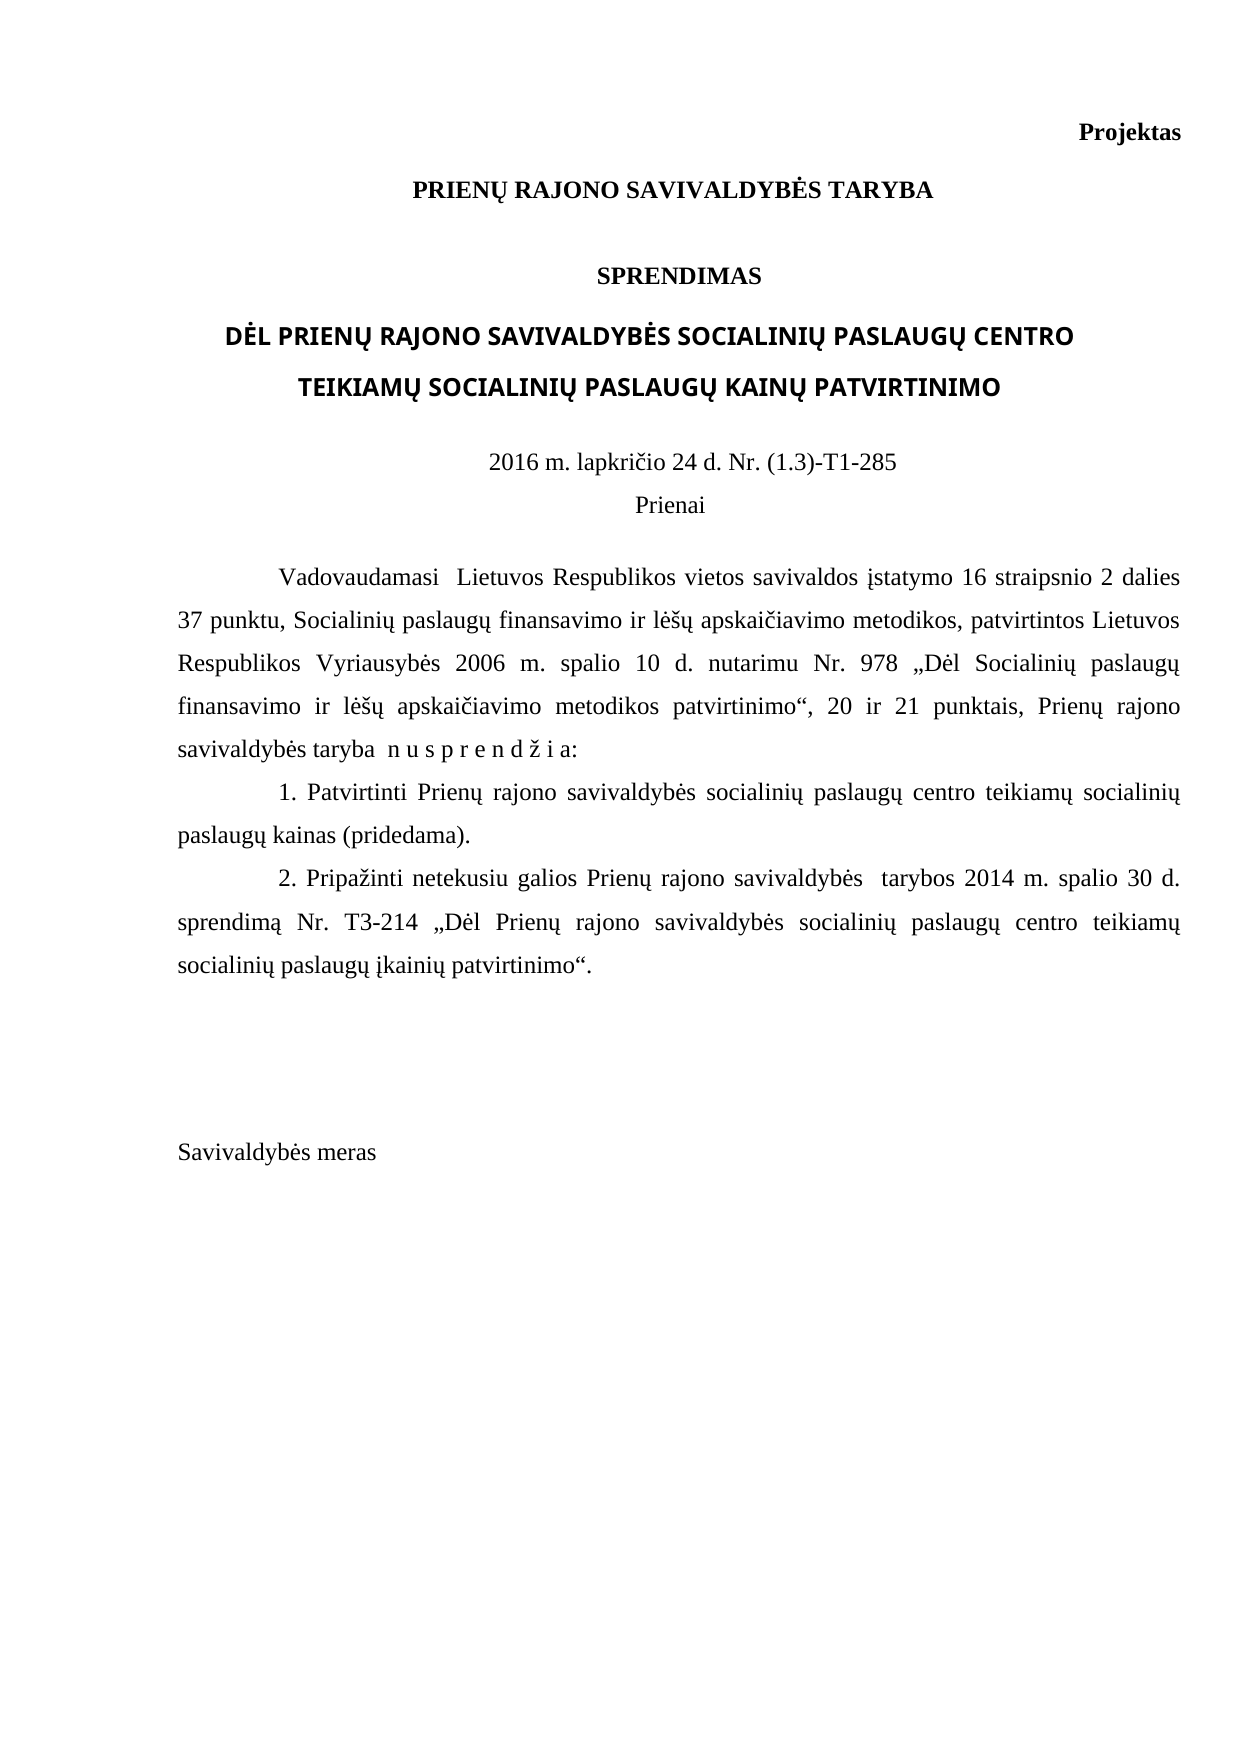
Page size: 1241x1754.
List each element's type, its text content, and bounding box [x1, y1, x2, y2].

table_cell DĖL PRIENŲ RAJONO SAVIVALDYBĖS SOCIALINIŲ PASLAUGŲ CENTRO TEIKIAMŲ SOCIALINIŲ PASLAUGŲ KAINŲ PATVIRTINIMO [166, 290, 1192, 418]
text PRIENŲ RAJONO SAVIVALDYBĖS TARYBA [177, 175, 1181, 204]
text 2. Pripažinti netekusiu galios Prienų rajono savivaldybės tarybos 2014 m. spalio 30 d. sprendimą Nr. T3-214 „Dėl Prienų rajono savivaldybės socialinių paslaugų centro teikiamų socialinių paslaugų įkainių patvirtinimo“. [177, 863, 1181, 978]
text 1. Patvirtinti Prienų rajono savivaldybės socialinių paslaugų centro teikiamų socialinių paslaugų kainas (pridedama). [177, 777, 1181, 849]
table_header 2016 m. lapkričio 24 d. Nr. (1.3)-T1-285 Prienai [177, 447, 1060, 533]
text Savivaldybės meras [177, 1137, 1181, 1165]
table_header SPRENDIMAS [166, 261, 1192, 290]
table_cell [177, 533, 1240, 562]
table_header Nr. [1060, 447, 1240, 533]
text Projektas [177, 117, 1181, 146]
text Vadovaudamasi Lietuvos Respublikos vietos savivaldos įstatymo 16 straipsnio 2 dalies 37 punktu, Socialinių paslaugų finansavimo ir lėšų apskaičiavimo metodikos, patvirtintos Lietuvos Respublikos Vyriausybės 2006 m. spalio 10 d. nutarimu Nr. 978 „Dėl Socialinių paslaugų finansavimo ir lėšų apskaičiavimo metodikos patvirtinimo“, 20 ir 21 punktais, Prienų rajono savivaldybės taryba n u s p r e n d ž i a: [177, 562, 1181, 763]
